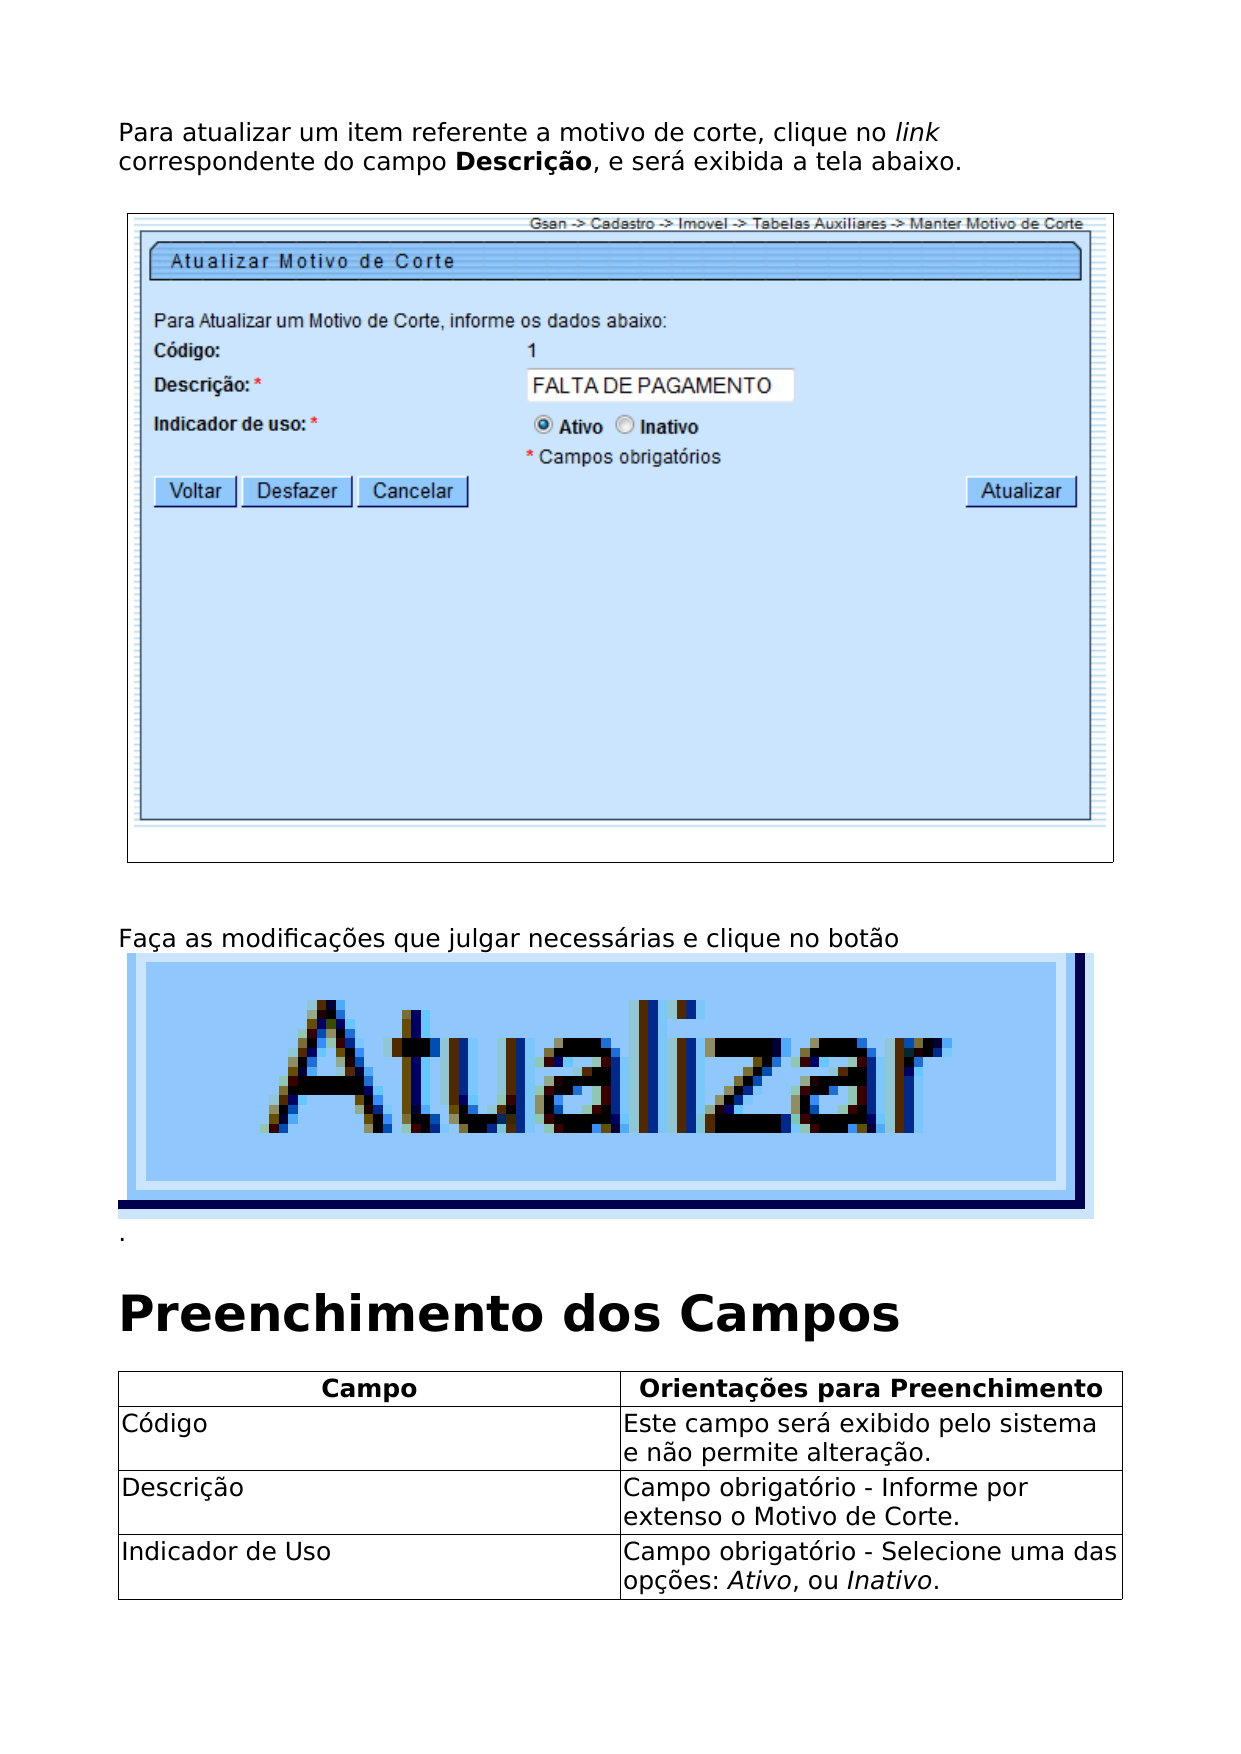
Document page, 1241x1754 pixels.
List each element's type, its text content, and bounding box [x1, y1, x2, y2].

table_header Orientações para Preenchimento [621, 1372, 1122, 1406]
picture [118, 953, 1123, 1219]
table_cell Descrição [119, 1471, 620, 1534]
table_cell Indicador de Uso [119, 1535, 620, 1599]
table_cell Campo obrigatório - Informe por extenso o Motivo de Corte. [621, 1471, 1122, 1534]
table_cell Este campo será exibido pelo sistema e não permite alteração. [621, 1407, 1122, 1470]
text Faça as modificações que julgar necessárias e clique no botão [118, 924, 1122, 953]
text . [118, 1219, 1122, 1248]
subtitle Preenchimento dos Campos [118, 1285, 1122, 1343]
picture [134, 215, 1107, 830]
text Para atualizar um item referente a motivo de corte, clique no link correspondente do campo Descrição, e será exibida a tela abaixo. [118, 118, 1122, 176]
table_header Campo [119, 1372, 620, 1406]
table_header [128, 214, 1113, 862]
table_cell Campo obrigatório - Selecione uma das opções: Ativo, ou Inativo. [621, 1535, 1122, 1599]
table_cell Código [119, 1407, 620, 1470]
